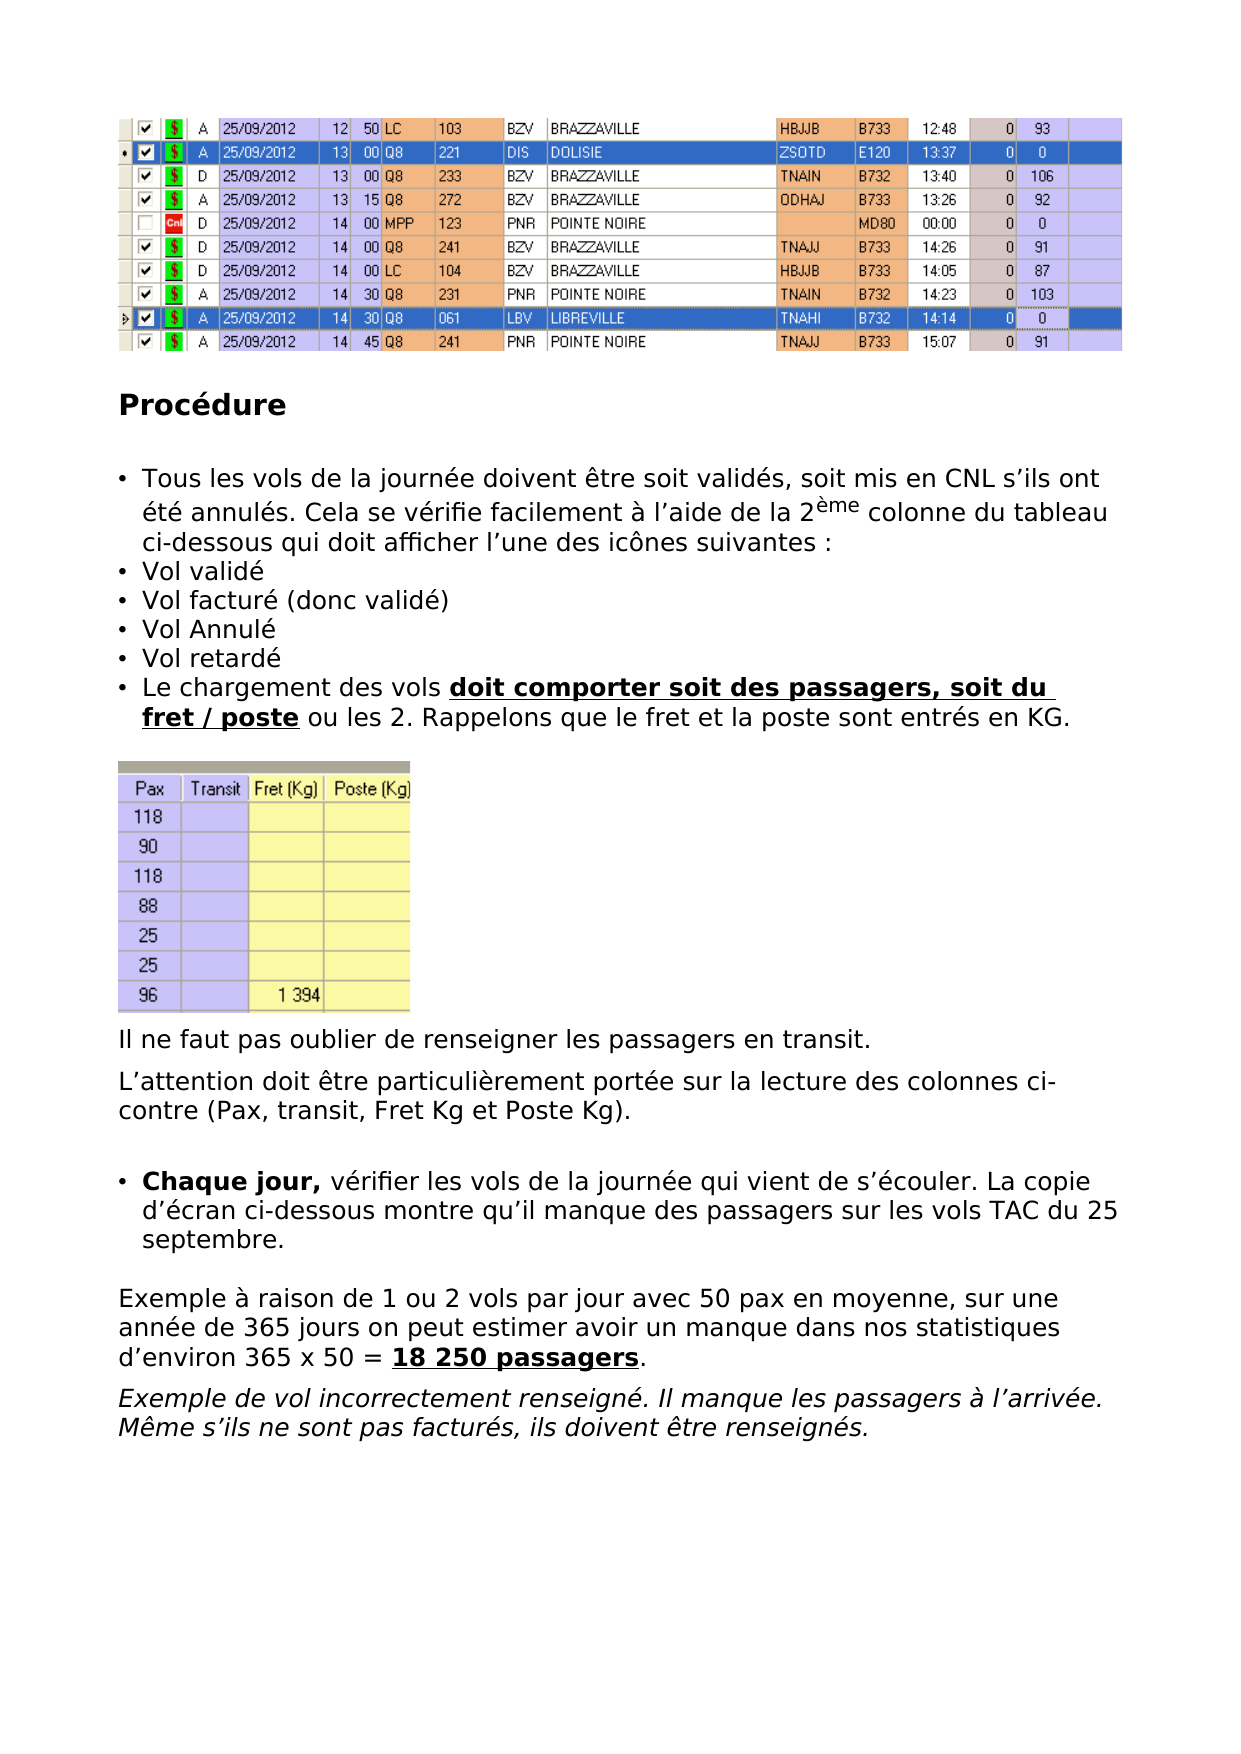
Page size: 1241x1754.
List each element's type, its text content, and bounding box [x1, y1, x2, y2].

picture [118, 761, 411, 1013]
text Il ne faut pas oublier de renseigner les passagers en transit. [118, 1025, 1122, 1054]
list Vol validé [118, 557, 1122, 586]
list Tous les vols de la journée doivent être soit validés, soit mis en CNL s’ils ont été annulés. Cela se vérifie facilement à l’aide de la 2ème colonne du tableau ci-dessous qui doit afficher l’une des icônes suivantes : [118, 464, 1122, 557]
text Exemple à raison de 1 ou 2 vols par jour avec 50 pax en moyenne, sur une année de 365 jours on peut estimer avoir un manque dans nos statistiques d’environ 365 x 50 = 18 250 passagers. [118, 1284, 1122, 1372]
list Vol retardé [118, 644, 1122, 673]
list Vol facturé (donc validé) [118, 586, 1122, 615]
list Chaque jour, vérifier les vols de la journée qui vient de s’écouler. La copie d’écran ci-dessous montre qu’il manque des passagers sur les vols TAC du 25 septembre. [118, 1167, 1122, 1255]
text L’attention doit être particulièrement portée sur la lecture des colonnes ci-contre (Pax, transit, Fret Kg et Poste Kg). [118, 1067, 1122, 1125]
text Exemple de vol incorrectement renseigné. Il manque les passagers à l’arrivée. Même s’ils ne sont pas facturés, ils doivent être renseignés. [118, 1384, 1122, 1443]
subtitle Procédure [118, 388, 1122, 422]
picture [118, 118, 1123, 351]
list Le chargement des vols doit comporter soit des passagers, soit du fret / poste ou les 2. Rappelons que le fret et la poste sont entrés en KG. [118, 673, 1122, 732]
list Vol Annulé [118, 615, 1122, 644]
